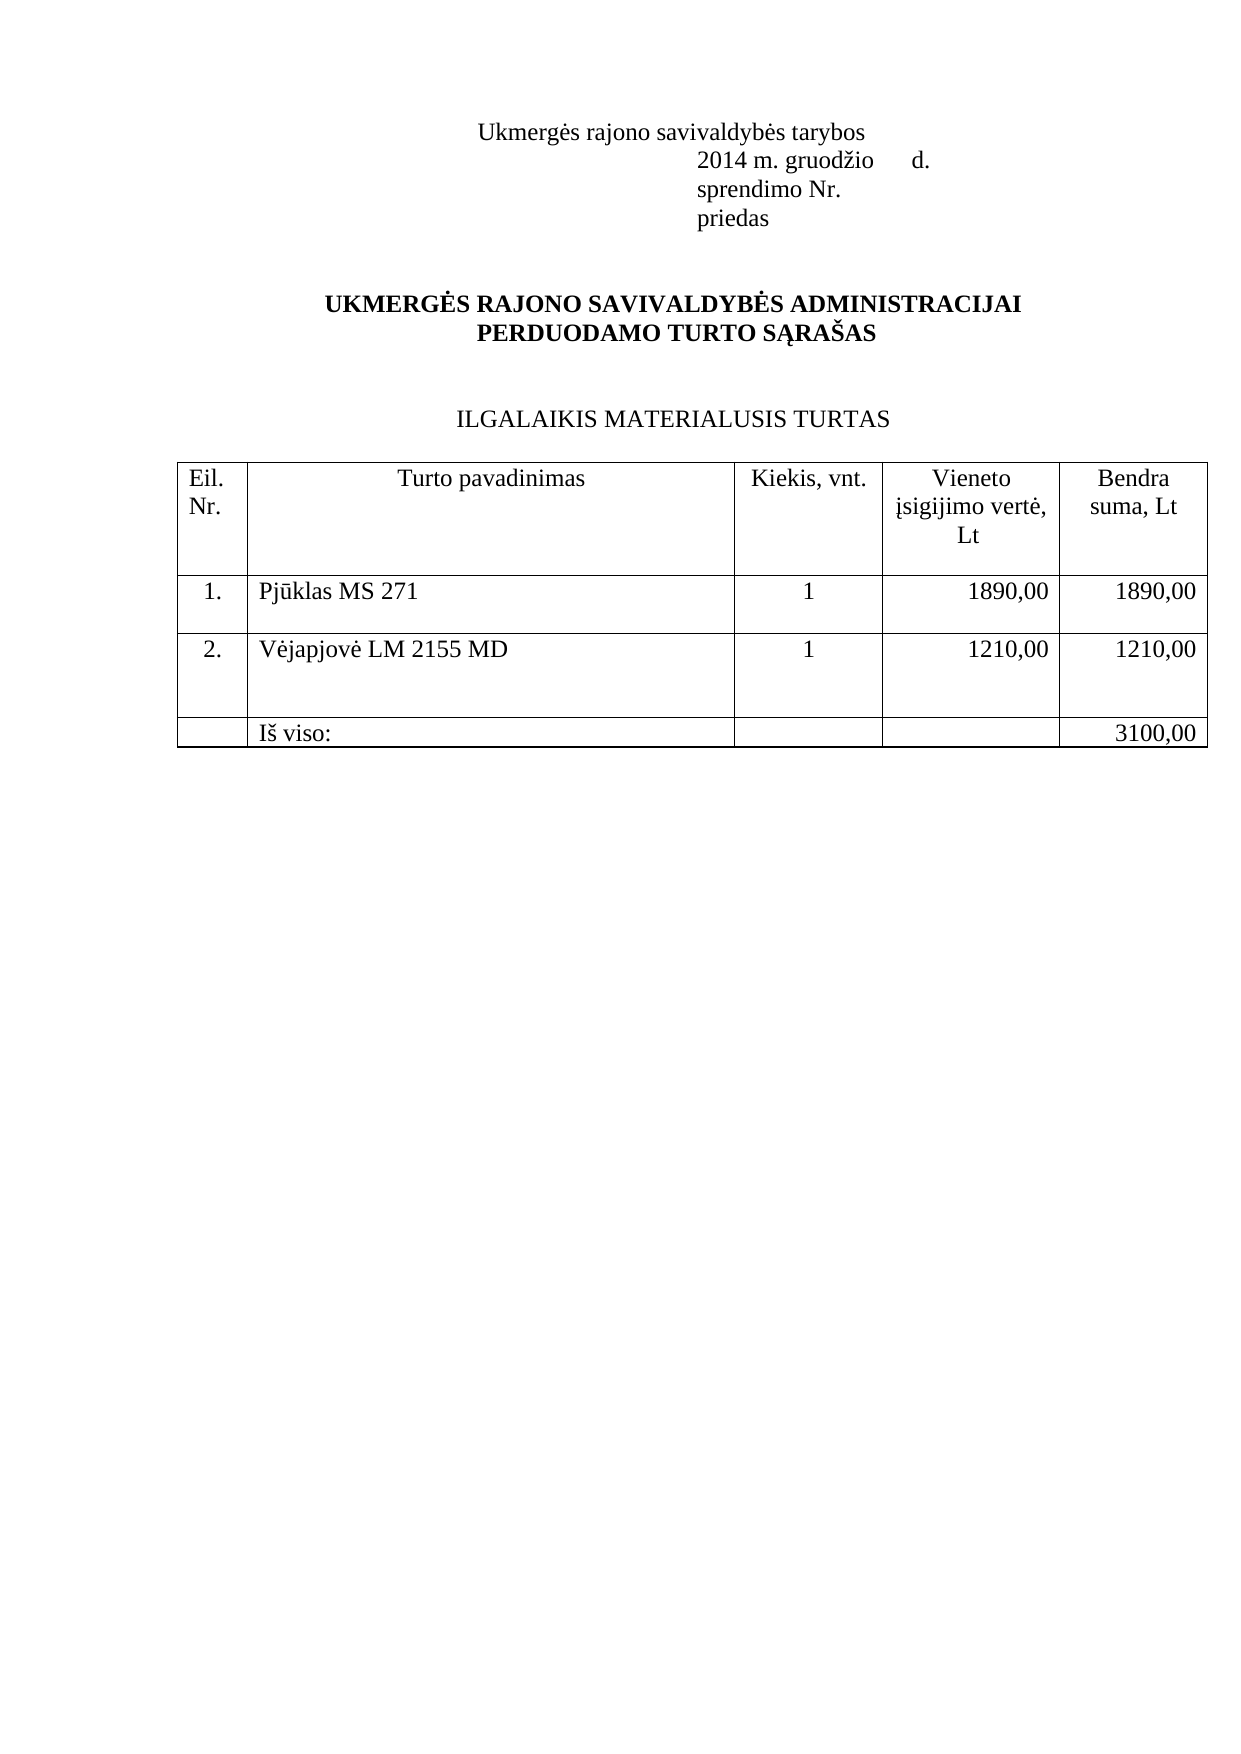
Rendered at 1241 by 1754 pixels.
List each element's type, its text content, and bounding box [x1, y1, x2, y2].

table_cell 1 [735, 634, 882, 717]
table_header Kiekis, vnt. [735, 463, 882, 575]
table_cell 1210,00 [883, 634, 1059, 717]
text sprendimo Nr. [567, 174, 1169, 203]
table_cell [735, 718, 882, 746]
text PERDUODAMO TURTO SĄRAŠAS [177, 318, 1169, 347]
table_cell 1890,00 [1060, 576, 1207, 633]
table_cell 1 [735, 576, 882, 633]
text priedas [567, 203, 1169, 232]
text 2014 m. gruodžio d. [567, 145, 1169, 174]
table_cell Iš viso: [248, 718, 734, 746]
table_cell 1210,00 [1060, 634, 1207, 717]
table_cell [178, 718, 247, 746]
table_header Vieneto įsigijimo vertė, Lt [883, 463, 1059, 575]
table_header Turto pavadinimas [248, 463, 734, 575]
table_cell Vėjapjovė LM 2155 MD [248, 634, 734, 717]
table_cell 2. [178, 634, 247, 717]
table_cell 1890,00 [883, 576, 1059, 633]
text Ukmergės rajono savivaldybės tarybos [177, 117, 1169, 145]
table_cell [883, 718, 1059, 746]
text ILGALAIKIS MATERIALUSIS TURTAS [177, 404, 1169, 433]
table_header Eil. Nr. [178, 463, 247, 575]
table_header Bendra suma, Lt [1060, 463, 1207, 575]
table_cell 1. [178, 576, 247, 633]
table_cell Pjūklas MS 271 [248, 576, 734, 633]
text UKMERGĖS RAJONO SAVIVALDYBĖS ADMINISTRACIJAI [177, 289, 1169, 318]
table_cell 3100,00 [1060, 718, 1207, 746]
